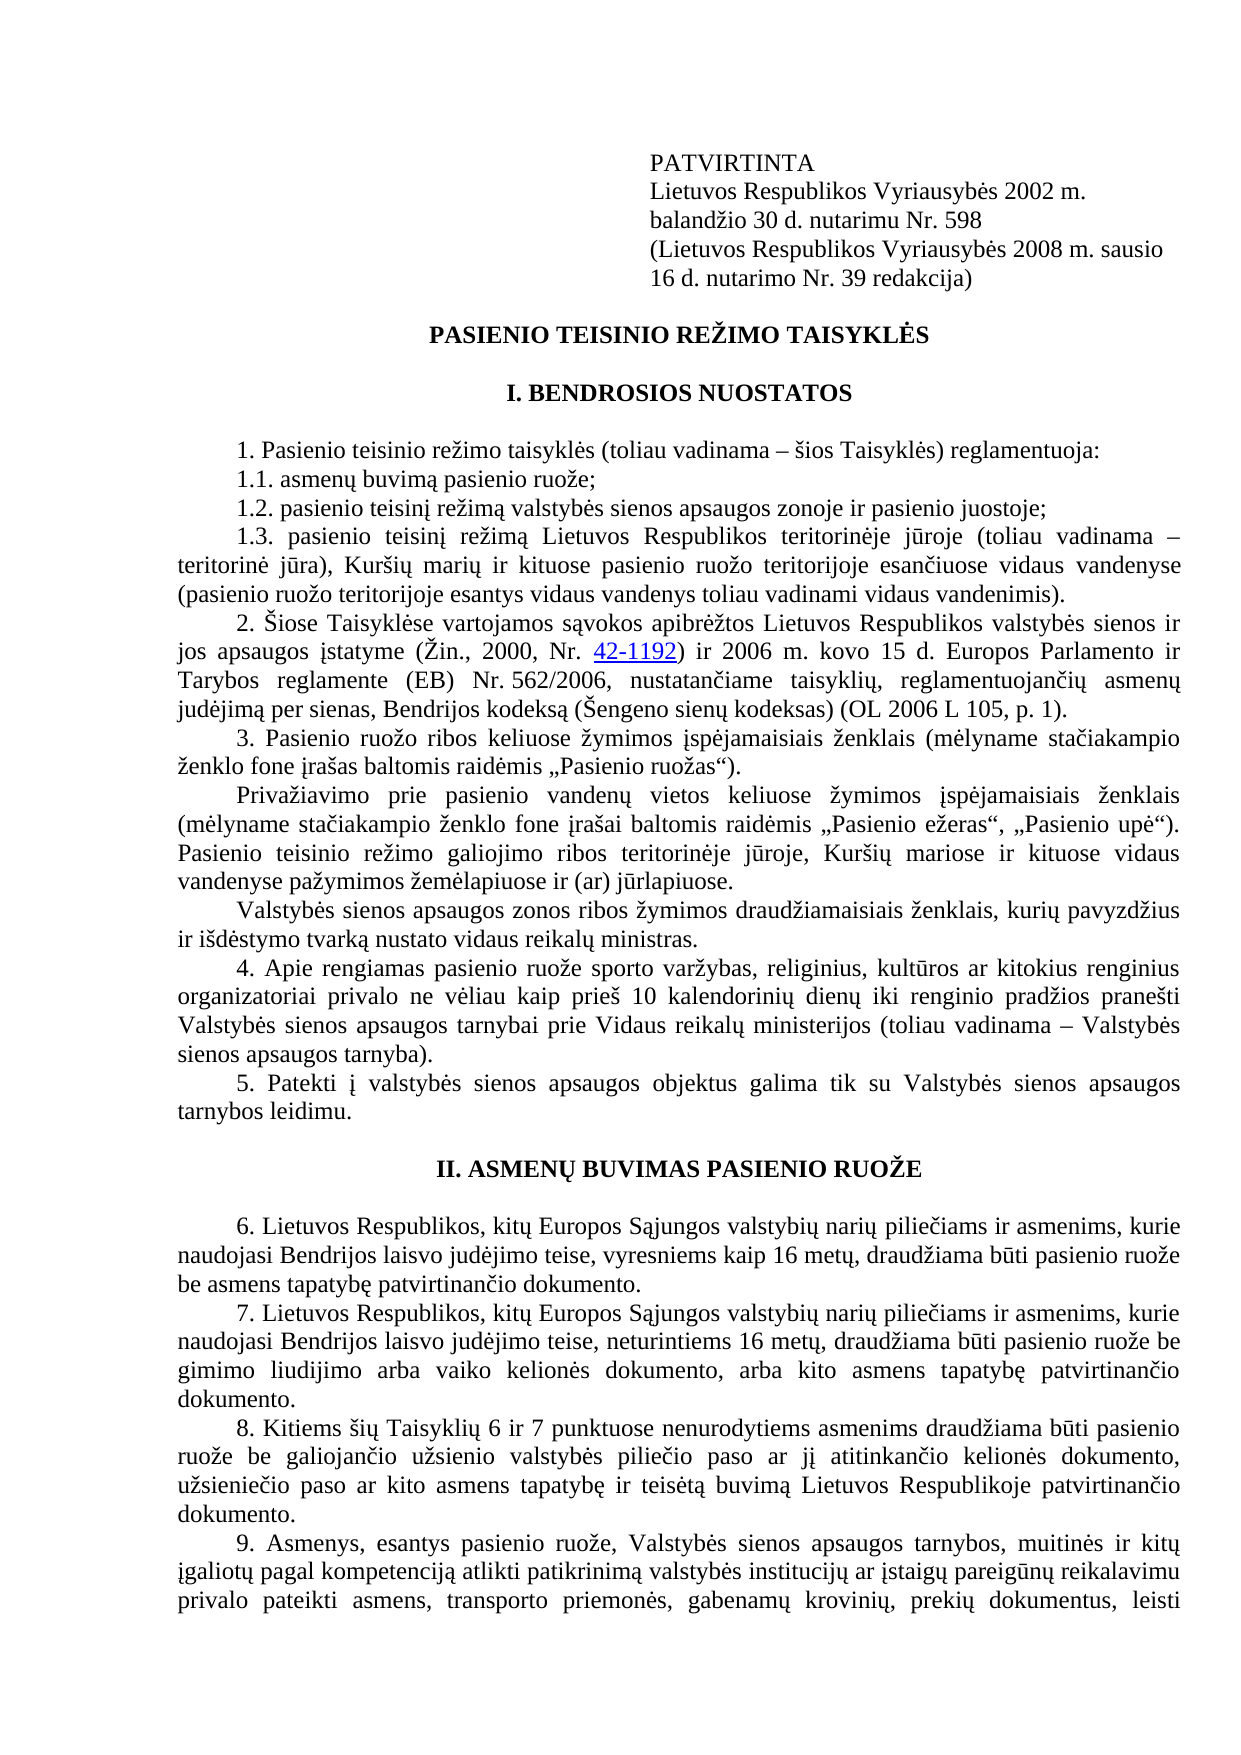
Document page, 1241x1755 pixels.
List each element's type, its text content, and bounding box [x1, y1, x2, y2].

text I. BENDROSIOS NUOSTATOS [177, 378, 1181, 406]
text 3. Pasienio ruožo ribos keliuose žymimos įspėjamaisiais ženklais (mėlyname stačiakampio ženklo fone įrašas baltomis raidėmis „Pasienio ruožas“). [177, 723, 1181, 780]
text Valstybės sienos apsaugos zonos ribos žymimos draudžiamaisiais ženklais, kurių pavyzdžius ir išdėstymo tvarką nustato vidaus reikalų ministras. [177, 895, 1181, 953]
text 1.3. pasienio teisinį režimą Lietuvos Respublikos teritorinėje jūroje (toliau vadinama – teritorinė jūra), Kuršių marių ir kituose pasienio ruožo teritorijoje esančiuose vidaus vandenyse (pasienio ruožo teritorijoje esantys vidaus vandenys toliau vadinami vidaus vandenimis). [177, 521, 1181, 608]
text 5. Patekti į valstybės sienos apsaugos objektus galima tik su Valstybės sienos apsaugos tarnybos leidimu. [177, 1068, 1181, 1125]
text (Lietuvos Respublikos Vyriausybės 2008 m. sausio 16 d. nutarimo Nr. 39 redakcija) [649, 234, 1181, 291]
text Lietuvos Respublikos Vyriausybės 2002 m. balandžio 30 d. nutarimu Nr. 598 [649, 176, 1181, 234]
text 6. Lietuvos Respublikos, kitų Europos Sąjungos valstybių narių piliečiams ir asmenims, kurie naudojasi Bendrijos laisvo judėjimo teise, vyresniems kaip 16 metų, draudžiama būti pasienio ruože be asmens tapatybę patvirtinančio dokumento. [177, 1211, 1181, 1298]
text 9. Asmenys, esantys pasienio ruože, Valstybės sienos apsaugos tarnybos, muitinės ir kitų įgaliotų pagal kompetenciją atlikti patikrinimą valstybės institucijų ar įstaigų pareigūnų reikalavimu privalo pateikti asmens, transporto priemonės, gabenamų krovinių, prekių dokumentus, leisti [177, 1528, 1181, 1614]
text Patvirtinta [649, 148, 1181, 176]
text 4. Apie rengiamas pasienio ruože sporto varžybas, religinius, kultūros ar kitokius renginius organizatoriai privalo ne vėliau kaip prieš 10 kalendorinių dienų iki renginio pradžios pranešti Valstybės sienos apsaugos tarnybai prie Vidaus reikalų ministerijos (toliau vadinama – Valstybės sienos apsaugos tarnyba). [177, 953, 1181, 1068]
text 1.1. asmenų buvimą pasienio ruože; [177, 464, 1181, 493]
text 8. Kitiems šių Taisyklių 6 ir 7 punktuose nenurodytiems asmenims draudžiama būti pasienio ruože be galiojančio užsienio valstybės piliečio paso ar jį atitinkančio kelionės dokumento, užsieniečio paso ar kito asmens tapatybę ir teisėtą buvimą Lietuvos Respublikoje patvirtinančio dokumento. [177, 1413, 1181, 1528]
text 1.2. pasienio teisinį režimą valstybės sienos apsaugos zonoje ir pasienio juostoje; [177, 493, 1181, 521]
text II. ASMENŲ BUVIMAS PASIENIO RUOŽE [177, 1154, 1181, 1183]
text 2. Šiose Taisyklėse vartojamos sąvokos apibrėžtos Lietuvos Respublikos valstybės sienos ir jos apsaugos įstatyme (Žin., 2000, Nr. 42-1192) ir 2006 m. kovo 15 d. Europos Parlamento ir Tarybos reglamente (EB) Nr. 562/2006, nustatančiame taisyklių, reglamentuojančių asmenų judėjimą per sienas, Bendrijos kodeksą (Šengeno sienų kodeksas) (OL 2006 L 105, p. 1). [177, 608, 1181, 723]
text 7. Lietuvos Respublikos, kitų Europos Sąjungos valstybių narių piliečiams ir asmenims, kurie naudojasi Bendrijos laisvo judėjimo teise, neturintiems 16 metų, draudžiama būti pasienio ruože be gimimo liudijimo arba vaiko kelionės dokumento, arba kito asmens tapatybę patvirtinančio dokumento. [177, 1298, 1181, 1413]
text Privažiavimo prie pasienio vandenų vietos keliuose žymimos įspėjamaisiais ženklais (mėlyname stačiakampio ženklo fone įrašai baltomis raidėmis „Pasienio ežeras“, „Pasienio upė“). Pasienio teisinio režimo galiojimo ribos teritorinėje jūroje, Kuršių mariose ir kituose vidaus vandenyse pažymimos žemėlapiuose ir (ar) jūrlapiuose. [177, 780, 1181, 895]
text 1. Pasienio teisinio režimo taisyklės (toliau vadinama – šios Taisyklės) reglamentuoja: [177, 435, 1181, 464]
text pasienio teisinio režimo taisyklės [177, 320, 1181, 349]
